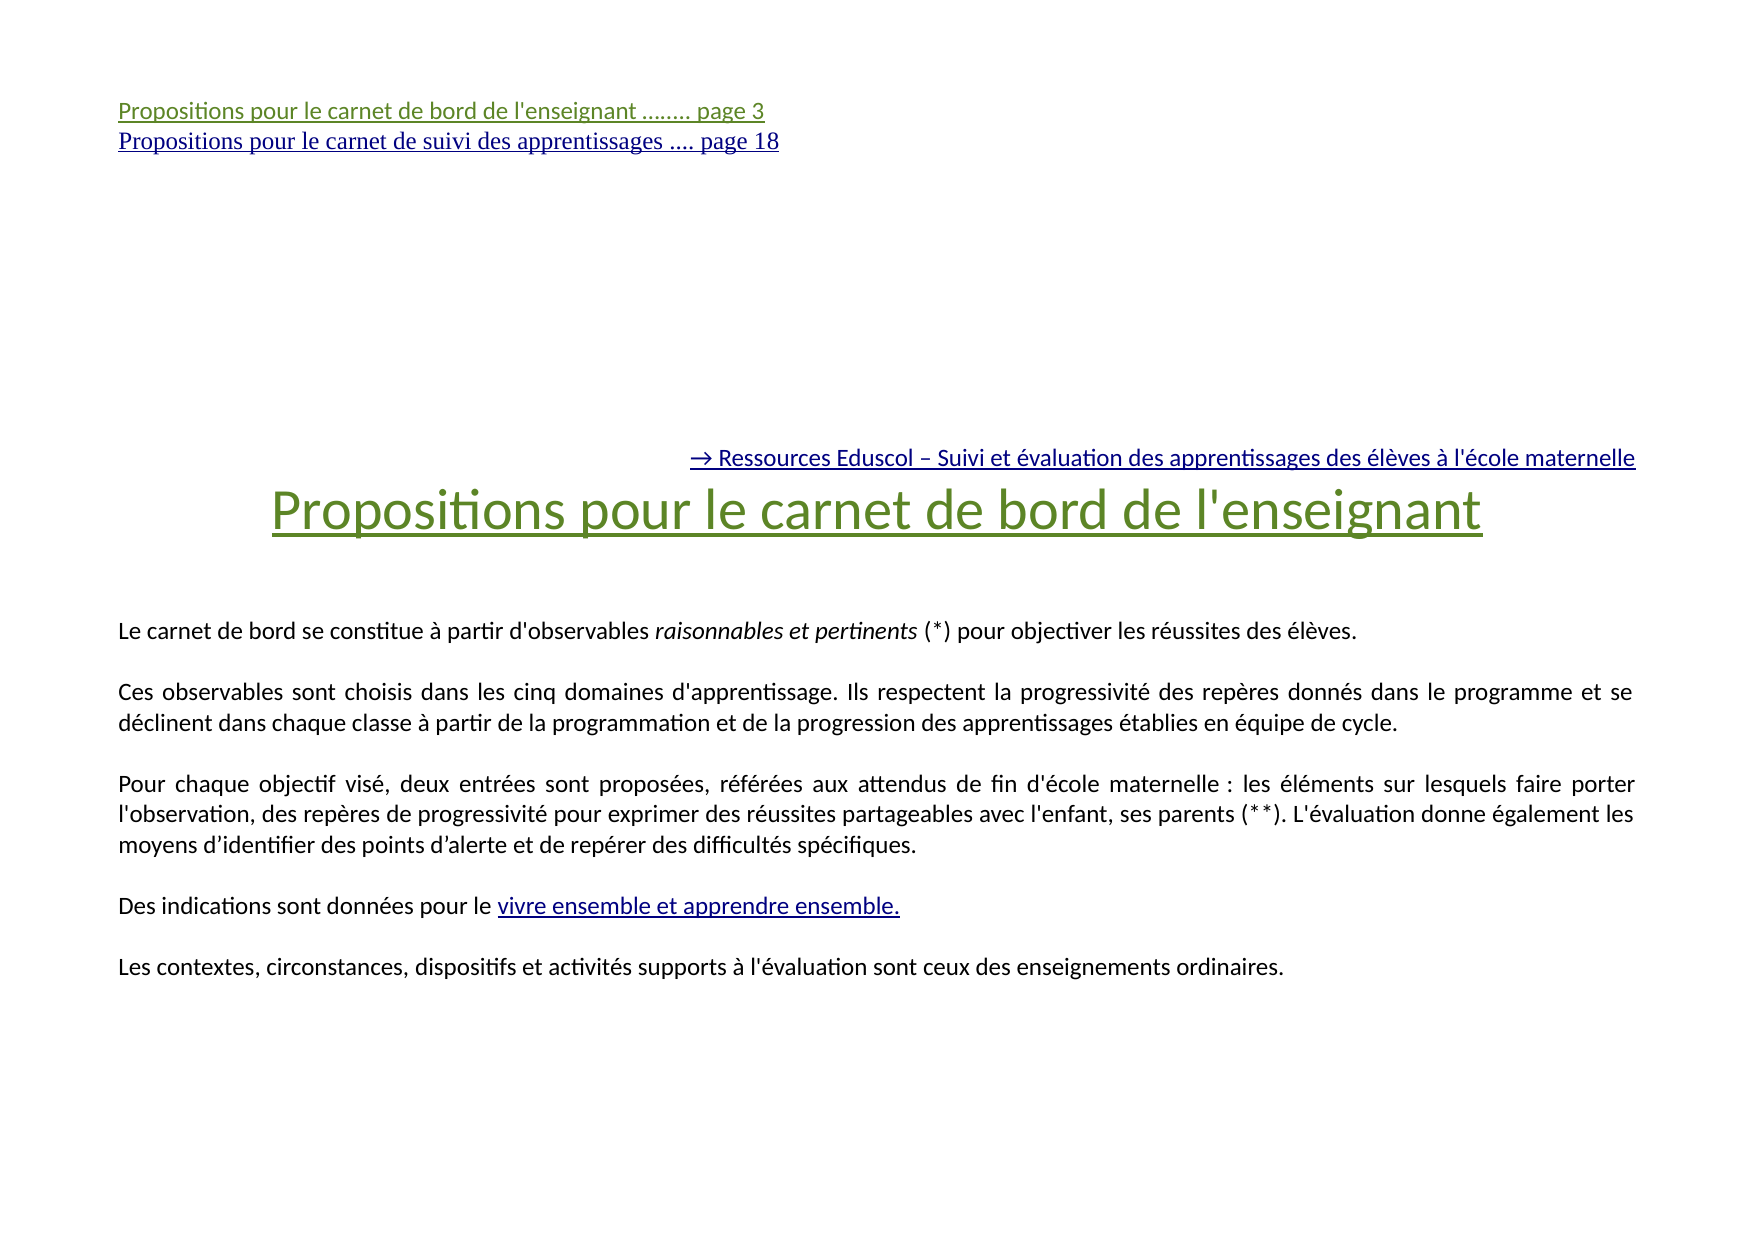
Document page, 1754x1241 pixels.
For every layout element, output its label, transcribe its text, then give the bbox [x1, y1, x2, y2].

text Le carnet de bord se constitue à partir d'observables raisonnables et pertinents (*) pour objectiver les réussites des élèves. [118, 615, 1636, 646]
text Propositions pour le carnet de suivi des apprentissages .... page 18 [118, 126, 1636, 155]
text Propositions pour le carnet de bord de l'enseignant …..... page 3 [118, 96, 1636, 126]
text Pour chaque objectif visé, deux entrées sont proposées, référées aux attendus de fin d'école maternelle : les éléments sur lesquels faire porter l'observation, des repères de progressivité pour exprimer des réussites partageables avec l'enfant, ses parents (**). L'évaluation donne également les moyens d’identifier des points d’alerte et de repérer des difficultés spécifiques. [118, 768, 1636, 859]
text Les contextes, circonstances, dispositifs et activités supports à l'évaluation sont ceux des enseignements ordinaires. [118, 951, 1636, 982]
text Des indications sont données pour le vivre ensemble et apprendre ensemble. [118, 890, 1636, 921]
text → Ressources Eduscol – Suivi et évaluation des apprentissages des élèves à l'école maternelle [118, 442, 1636, 473]
text Propositions pour le carnet de bord de l'enseignant [118, 473, 1636, 544]
text Ces observables sont choisis dans les cinq domaines d'apprentissage. Ils respectent la progressivité des repères donnés dans le programme et se déclinent dans chaque classe à partir de la programmation et de la progression des apprentissages établies en équipe de cycle. [118, 676, 1636, 737]
